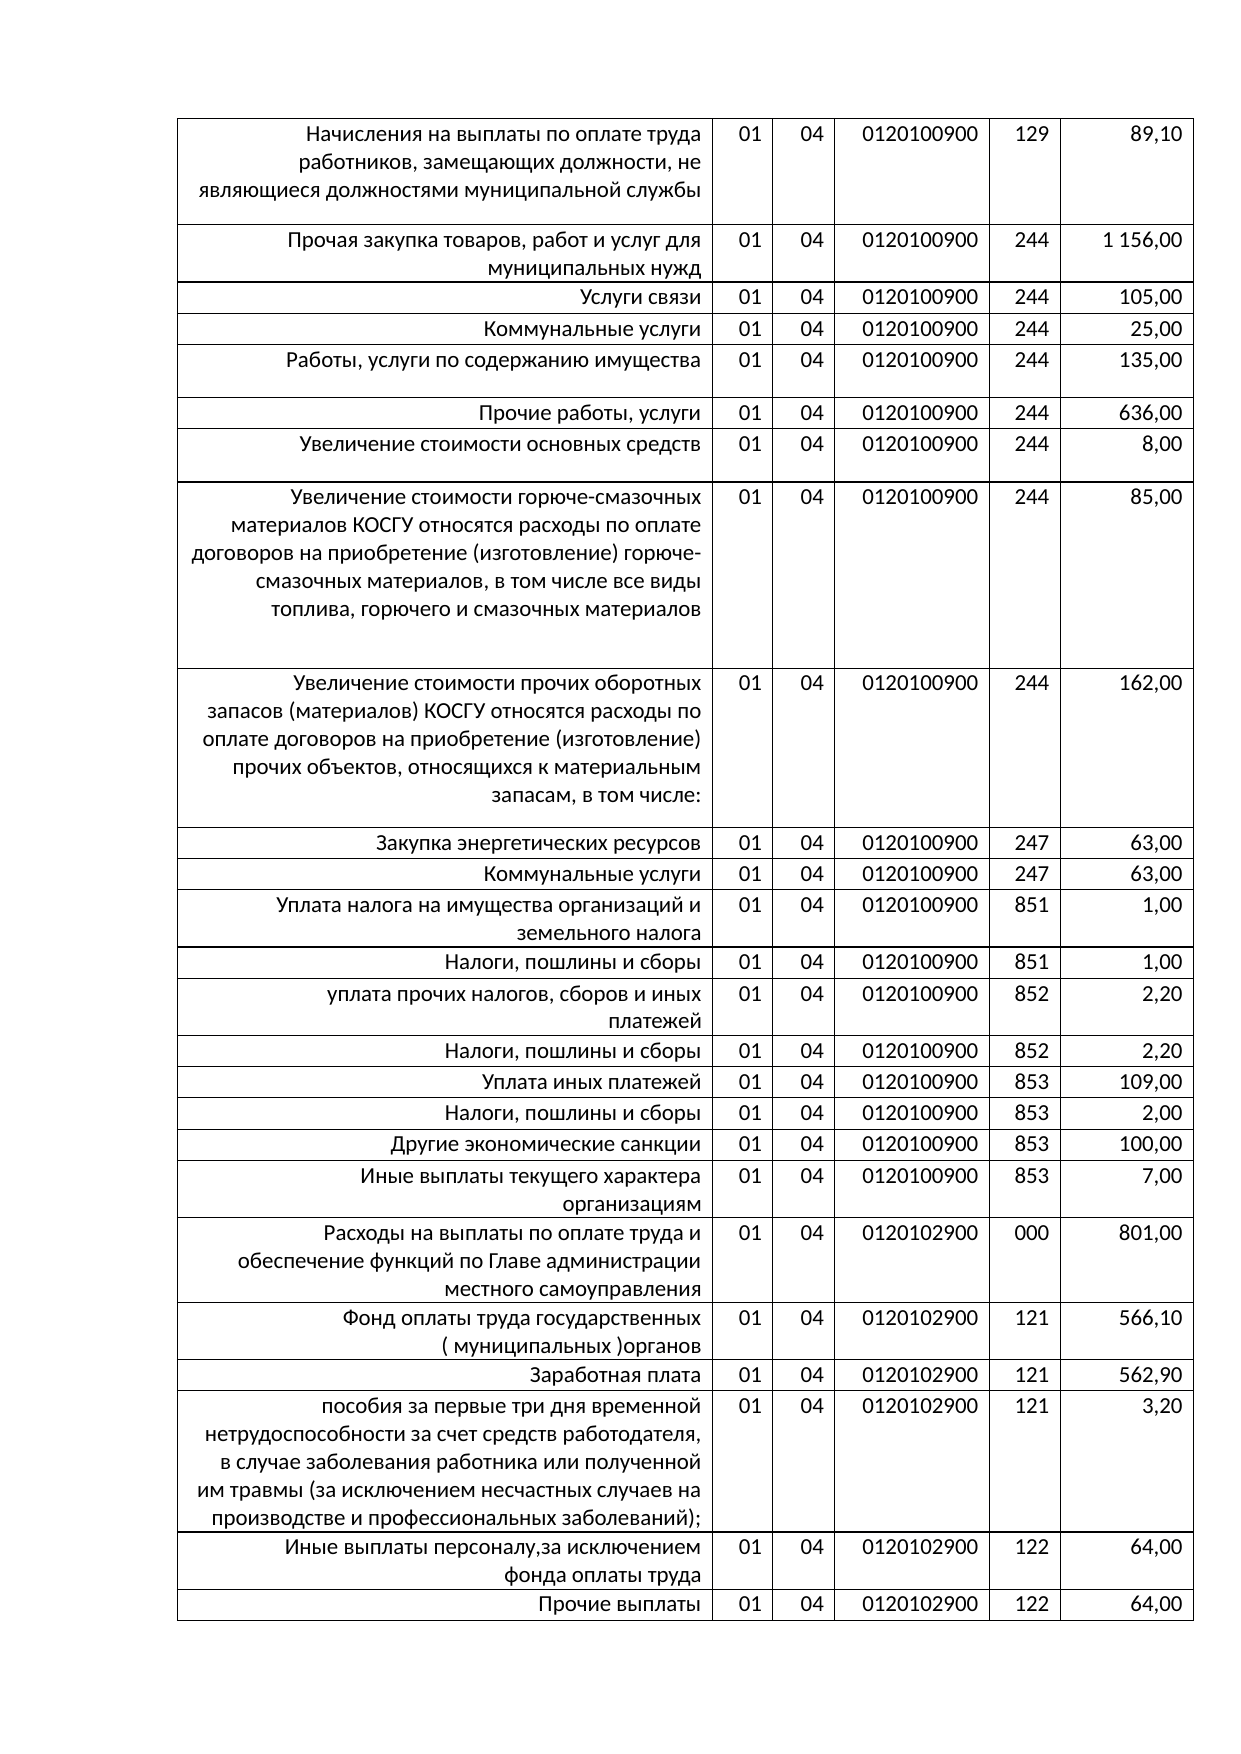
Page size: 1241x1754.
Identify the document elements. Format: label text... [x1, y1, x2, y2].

table_cell 01 [713, 828, 772, 858]
table_cell Налоги, пошлины и сборы [178, 948, 712, 978]
table_cell 0120100900 [835, 314, 989, 344]
table_cell 109,00 [1061, 1067, 1193, 1097]
table_cell 01 [713, 398, 772, 428]
table_cell 04 [773, 345, 834, 397]
table_cell 122 [990, 1590, 1060, 1620]
table_cell 853 [990, 1130, 1060, 1160]
table_cell 04 [773, 1130, 834, 1160]
table_cell 63,00 [1061, 859, 1193, 889]
table_cell 851 [990, 890, 1060, 946]
table_cell 244 [990, 669, 1060, 827]
table_cell 0120100900 [835, 1036, 989, 1066]
table_cell 244 [990, 314, 1060, 344]
table_cell Уплата иных платежей [178, 1067, 712, 1097]
table_cell 0120100900 [835, 1098, 989, 1128]
table_cell 04 [773, 283, 834, 313]
table_cell Услуги связи [178, 283, 712, 313]
table_cell 04 [773, 1360, 834, 1390]
table_cell Коммунальные услуги [178, 314, 712, 344]
table_cell 2,20 [1061, 979, 1193, 1035]
table_cell 566,10 [1061, 1303, 1193, 1359]
table_cell 0120100900 [835, 859, 989, 889]
table_cell 0120100900 [835, 345, 989, 397]
table_cell уплата прочих налогов, сборов и иных платежей [178, 979, 712, 1035]
table_cell 85,00 [1061, 483, 1193, 667]
table_cell Фонд оплаты труда государственных ( муниципальных )органов [178, 1303, 712, 1359]
table_cell 851 [990, 948, 1060, 978]
table_cell 162,00 [1061, 669, 1193, 827]
table_cell 01 [713, 890, 772, 946]
table_cell 04 [773, 1391, 834, 1531]
table_cell 04 [773, 483, 834, 667]
table_cell 636,00 [1061, 398, 1193, 428]
table_cell 01 [713, 1067, 772, 1097]
table_cell 3,20 [1061, 1391, 1193, 1531]
table_cell 0120102900 [835, 1533, 989, 1588]
table_cell 01 [713, 948, 772, 978]
table_cell 04 [773, 1161, 834, 1217]
table_cell 01 [713, 1161, 772, 1217]
table_cell Заработная плата [178, 1360, 712, 1390]
table_cell 04 [773, 314, 834, 344]
table_cell 247 [990, 859, 1060, 889]
table_cell 1,00 [1061, 948, 1193, 978]
table_cell 01 [713, 483, 772, 667]
table_cell 01 [713, 225, 772, 281]
table_cell 2,20 [1061, 1036, 1193, 1066]
table_cell 852 [990, 979, 1060, 1035]
table_cell 0120102900 [835, 1303, 989, 1359]
table_cell 01 [713, 1590, 772, 1620]
table_cell 0120102900 [835, 1218, 989, 1302]
table_cell Расходы на выплаты по оплате труда и обеспечение функций по Главе администрации местного самоуправления [178, 1218, 712, 1302]
table_cell 04 [773, 828, 834, 858]
table_cell 0120100900 [835, 429, 989, 481]
table_cell 01 [713, 119, 772, 224]
table_cell 7,00 [1061, 1161, 1193, 1217]
table_cell 129 [990, 119, 1060, 224]
table_cell 01 [713, 345, 772, 397]
table_cell 04 [773, 890, 834, 946]
table_cell 0120100900 [835, 483, 989, 667]
table_cell 0120102900 [835, 1391, 989, 1531]
table_cell 04 [773, 119, 834, 224]
table_cell Налоги, пошлины и сборы [178, 1098, 712, 1128]
table_cell 244 [990, 225, 1060, 281]
table_cell 01 [713, 1533, 772, 1588]
table_cell 01 [713, 1391, 772, 1531]
table_cell 0120102900 [835, 1360, 989, 1390]
table_cell Прочие выплаты [178, 1590, 712, 1620]
table_cell 0120100900 [835, 283, 989, 313]
table_cell 01 [713, 1360, 772, 1390]
table_cell 244 [990, 398, 1060, 428]
table_cell 01 [713, 283, 772, 313]
table_cell Начисления на выплаты по оплате труда работников, замещающих должности, не являющиеся должностями муниципальной службы [178, 119, 712, 224]
table_cell 853 [990, 1161, 1060, 1217]
table_cell 04 [773, 429, 834, 481]
table_cell 04 [773, 1590, 834, 1620]
table_cell 04 [773, 225, 834, 281]
table_cell Иные выплаты персоналу,за исключением фонда оплаты труда [178, 1533, 712, 1588]
table_cell 01 [713, 669, 772, 827]
table_cell 562,90 [1061, 1360, 1193, 1390]
table_cell Увеличение стоимости основных средств [178, 429, 712, 481]
table_cell 64,00 [1061, 1533, 1193, 1588]
table_cell 244 [990, 283, 1060, 313]
table_cell 0120100900 [835, 119, 989, 224]
table_cell 121 [990, 1303, 1060, 1359]
table_cell 100,00 [1061, 1130, 1193, 1160]
table_cell Прочая закупка товаров, работ и услуг для муниципальных нужд [178, 225, 712, 281]
table_cell Увеличение стоимости прочих оборотных запасов (материалов) КОСГУ относятся расходы по оплате договоров на приобретение (изготовление) прочих объектов, относящихся к материальным запасам, в том числе: [178, 669, 712, 827]
table_cell Уплата налога на имущества организаций и земельного налога [178, 890, 712, 946]
table_cell 1,00 [1061, 890, 1193, 946]
table_cell 0120100900 [835, 1161, 989, 1217]
table_cell 04 [773, 979, 834, 1035]
table_cell 1 156,00 [1061, 225, 1193, 281]
table_cell 04 [773, 1303, 834, 1359]
table_cell 0120102900 [835, 1590, 989, 1620]
table_cell Работы, услуги по содержанию имущества [178, 345, 712, 397]
table_cell 04 [773, 1218, 834, 1302]
table_cell 105,00 [1061, 283, 1193, 313]
table_cell 04 [773, 1098, 834, 1128]
table_cell 801,00 [1061, 1218, 1193, 1302]
table_cell пособия за первые три дня временной нетрудоспособности за счет средств работодателя, в случае заболевания работника или полученной им травмы (за исключением несчастных случаев на производстве и профессиональных заболеваний); [178, 1391, 712, 1531]
table_cell 04 [773, 398, 834, 428]
table_cell 122 [990, 1533, 1060, 1588]
table_cell 04 [773, 1067, 834, 1097]
table_cell 0120100900 [835, 948, 989, 978]
table_cell 01 [713, 429, 772, 481]
table_cell 244 [990, 483, 1060, 667]
table_cell 64,00 [1061, 1590, 1193, 1620]
table_cell 01 [713, 859, 772, 889]
table_cell 244 [990, 429, 1060, 481]
table_cell 0120100900 [835, 890, 989, 946]
table_cell 04 [773, 1533, 834, 1588]
table_cell 01 [713, 979, 772, 1035]
table_cell 0120100900 [835, 1130, 989, 1160]
table_cell 244 [990, 345, 1060, 397]
table_cell 8,00 [1061, 429, 1193, 481]
table_cell 01 [713, 314, 772, 344]
table_cell 04 [773, 859, 834, 889]
table_cell 01 [713, 1098, 772, 1128]
table_cell Другие экономические санкции [178, 1130, 712, 1160]
table_cell 121 [990, 1391, 1060, 1531]
table_cell 25,00 [1061, 314, 1193, 344]
table_cell 04 [773, 948, 834, 978]
table_cell 63,00 [1061, 828, 1193, 858]
table_cell 2,00 [1061, 1098, 1193, 1128]
table_cell 0120100900 [835, 669, 989, 827]
table_cell 0120100900 [835, 398, 989, 428]
table_cell 247 [990, 828, 1060, 858]
table_cell 0120100900 [835, 1067, 989, 1097]
table_cell 01 [713, 1218, 772, 1302]
table_cell 89,10 [1061, 119, 1193, 224]
table_cell 121 [990, 1360, 1060, 1390]
table_cell 0120100900 [835, 828, 989, 858]
table_cell 000 [990, 1218, 1060, 1302]
table_cell 0120100900 [835, 979, 989, 1035]
table_cell 853 [990, 1098, 1060, 1128]
table_cell 04 [773, 1036, 834, 1066]
table_cell Закупка энергетических ресурсов [178, 828, 712, 858]
table_cell 01 [713, 1130, 772, 1160]
table_cell 01 [713, 1036, 772, 1066]
table_cell Иные выплаты текущего характера организациям [178, 1161, 712, 1217]
table_cell 135,00 [1061, 345, 1193, 397]
table_cell Прочие работы, услуги [178, 398, 712, 428]
table_cell 853 [990, 1067, 1060, 1097]
table_cell 0120100900 [835, 225, 989, 281]
table_cell 01 [713, 1303, 772, 1359]
table_cell Налоги, пошлины и сборы [178, 1036, 712, 1066]
table_cell Коммунальные услуги [178, 859, 712, 889]
table_cell 852 [990, 1036, 1060, 1066]
table_cell Увеличение стоимости горюче-смазочных материалов КОСГУ относятся расходы по оплате договоров на приобретение (изготовление) горюче-смазочных материалов, в том числе все виды топлива, горючего и смазочных материалов [178, 483, 712, 667]
table_cell 04 [773, 669, 834, 827]
